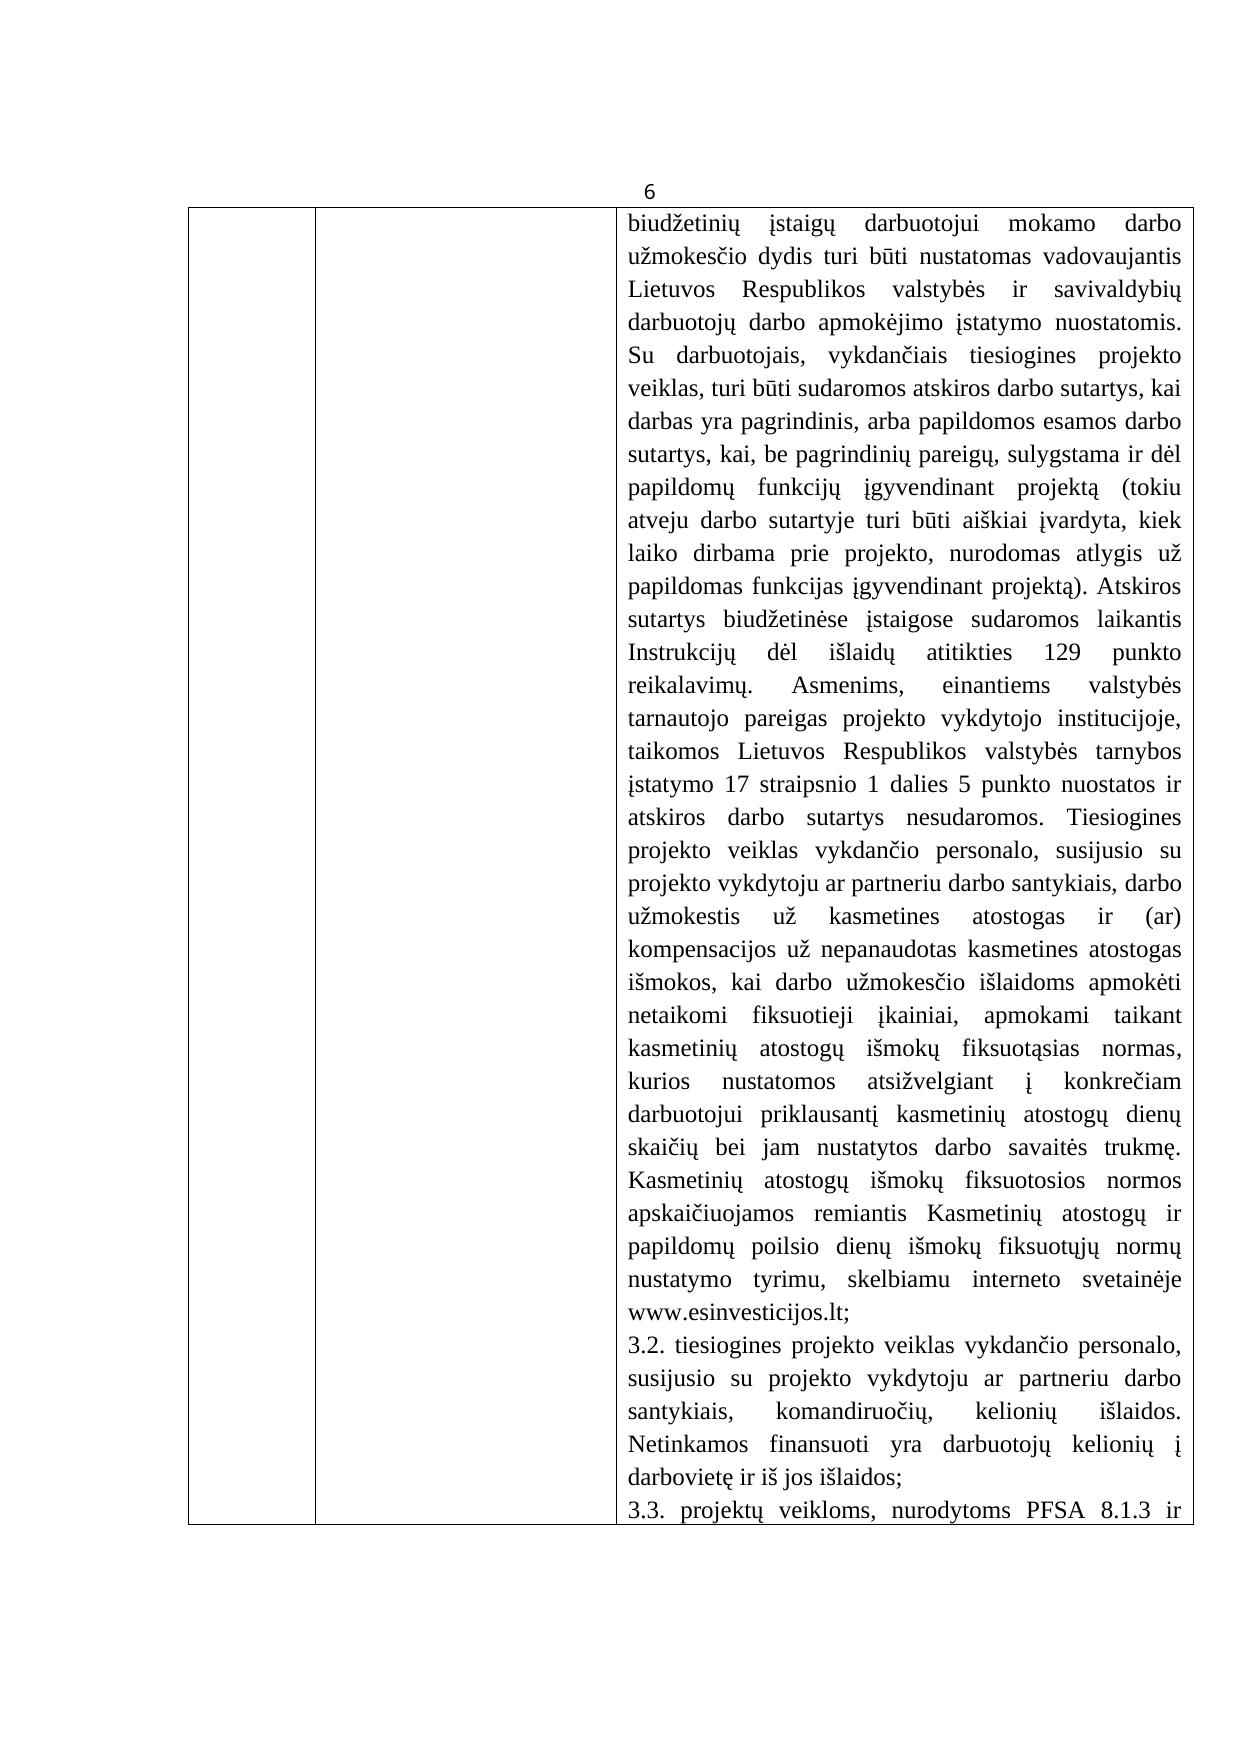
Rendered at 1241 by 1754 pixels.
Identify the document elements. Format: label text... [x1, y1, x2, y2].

table_cell [189, 208, 315, 1524]
table_cell [316, 208, 616, 1524]
table_cell biudžetinių įstaigų darbuotojui mokamo darbo užmokesčio dydis turi būti nustatomas vadovaujantis Lietuvos Respublikos valstybės ir savivaldybių darbuotojų darbo apmokėjimo įstatymo nuostatomis. Su darbuotojais, vykdančiais tiesiogines projekto veiklas, turi būti sudaromos atskiros darbo sutartys, kai darbas yra pagrindinis, arba papildomos esamos darbo sutartys, kai, be pagrindinių pareigų, sulygstama ir dėl papildomų funkcijų įgyvendinant projektą (tokiu atveju darbo sutartyje turi būti aiškiai įvardyta, kiek laiko dirbama prie projekto, nurodomas atlygis už papildomas funkcijas įgyvendinant projektą). Atskiros sutartys biudžetinėse įstaigose sudaromos laikantis Instrukcijų dėl išlaidų atitikties 129 punkto reikalavimų. Asmenims, einantiems valstybės tarnautojo pareigas projekto vykdytojo institucijoje, taikomos Lietuvos Respublikos valstybės tarnybos įstatymo 17 straipsnio 1 dalies 5 punkto nuostatos ir atskiros darbo sutartys nesudaromos. Tiesiogines projekto veiklas vykdančio personalo, susijusio su projekto vykdytoju ar partneriu darbo santykiais, darbo užmokestis už kasmetines atostogas ir (ar) kompensacijos už nepanaudotas kasmetines atostogas išmokos, kai darbo užmokesčio išlaidoms apmokėti netaikomi fiksuotieji įkainiai, apmokami taikant kasmetinių atostogų išmokų fiksuotąsias normas, kurios nustatomos atsižvelgiant į konkrečiam darbuotojui priklausantį kasmetinių atostogų dienų skaičių bei jam nustatytos darbo savaitės trukmę. Kasmetinių atostogų išmokų fiksuotosios normos apskaičiuojamos remiantis Kasmetinių atostogų ir papildomų poilsio dienų išmokų fiksuotųjų normų nustatymo tyrimu, skelbiamu interneto svetainėje www.esinvesticijos.lt; 3.2. tiesiogines projekto veiklas vykdančio personalo, susijusio su projekto vykdytoju ar partneriu darbo santykiais, komandiruočių, kelionių išlaidos. Netinkamos finansuoti yra darbuotojų kelionių į darbovietę ir iš jos išlaidos; 3.3. projektų veikloms, nurodytoms PFSA 8.1.3 ir [617, 208, 1193, 1524]
